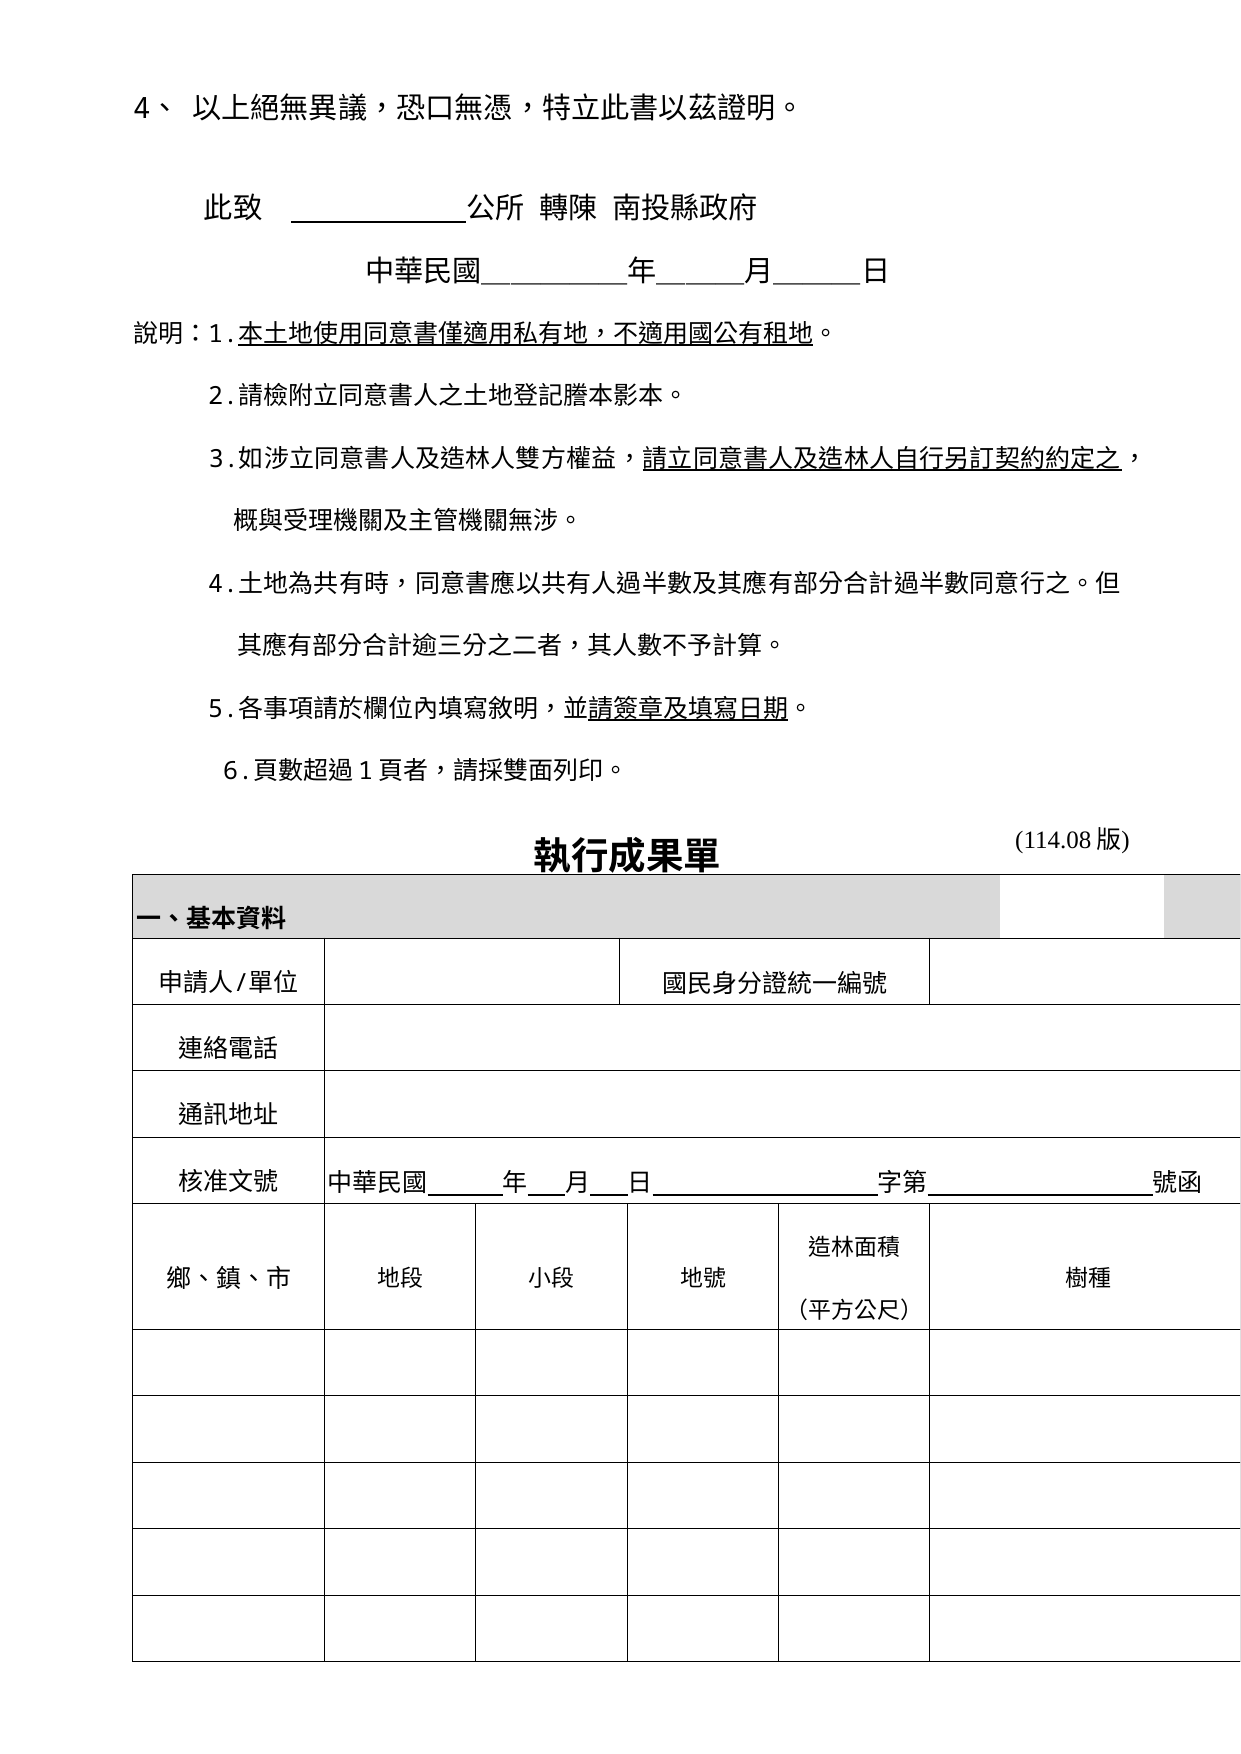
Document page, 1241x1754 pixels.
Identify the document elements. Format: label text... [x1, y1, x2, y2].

table_cell [325, 1005, 1240, 1070]
table_cell 地號 [628, 1204, 778, 1329]
table_cell [930, 1463, 1240, 1528]
table_cell [325, 1071, 1240, 1137]
text (114.08版) [1015, 819, 1149, 856]
table_cell [325, 1396, 475, 1462]
table_cell [628, 1330, 778, 1395]
table_cell [628, 1396, 778, 1462]
table_cell [1164, 939, 1240, 1004]
table_cell [325, 1463, 475, 1528]
table_cell [325, 1529, 475, 1594]
table_cell 造林面積 （平方公尺） [779, 1204, 929, 1329]
table_cell 地段 [325, 1204, 475, 1329]
text 4.土地為共有時，同意書應以共有人過半數及其應有部分合計過半數同意行之。但其應有部分合計逾三分之二者，其人數不予計算。 [208, 539, 1122, 664]
table_cell [325, 1596, 475, 1661]
table_cell [930, 1330, 1240, 1395]
table_cell [930, 1396, 1240, 1462]
table_cell [628, 1596, 778, 1661]
table_cell 核准文號 [133, 1138, 324, 1203]
table_cell 國民身分證統一編號 [620, 939, 929, 1004]
table_cell 通訊地址 [133, 1071, 324, 1137]
table_cell [476, 1529, 627, 1594]
table_cell [779, 1529, 929, 1594]
text 3.如涉立同意書人及造林人雙方權益，請立同意書人及造林人自行另訂契約約定之，概與受理機關及主管機關無涉。 [133, 414, 1122, 539]
table_cell [133, 1330, 324, 1395]
table_cell 鄉、鎮、市 [133, 1204, 324, 1329]
table_cell [133, 1463, 324, 1528]
text 2.請檢附立同意書人之土地登記謄本影本。 [133, 352, 1122, 414]
text [1000, 939, 1164, 1004]
table_cell 連絡電話 [133, 1005, 324, 1070]
table_header 一、基本資料 [133, 875, 1000, 938]
list 以上絕無異議，恐口無憑，特立此書以茲證明。 [133, 64, 1122, 127]
table_cell 樹種 [930, 1204, 1240, 1329]
table_cell [476, 1396, 627, 1462]
table_cell [133, 1529, 324, 1594]
text 執行成果單 [133, 812, 1164, 874]
table_cell [930, 1596, 1240, 1661]
table_cell [476, 1330, 627, 1395]
table_cell 中華民國 年 月 日 字第 號函 [325, 1138, 1240, 1203]
table_cell [930, 939, 1000, 1004]
table_cell [930, 1529, 1240, 1594]
table_cell 申請人/單位 [133, 939, 324, 1004]
text 5.各事項請於欄位內填寫敘明，並請簽章及填寫日期。 [208, 664, 1122, 727]
table_cell [133, 1396, 324, 1462]
table_cell [779, 1330, 929, 1395]
table_cell [628, 1529, 778, 1594]
table_cell [325, 1330, 475, 1395]
text 中華民國＿＿＿＿＿年＿＿＿月＿＿＿日 [133, 227, 1122, 289]
text 此致 公所 轉陳 南投縣政府 [204, 164, 1122, 227]
text [1000, 1005, 1164, 1042]
table_cell [476, 1463, 627, 1528]
text 說明：1.本土地使用同意書僅適用私有地，不適用國公有租地。 [133, 289, 1122, 352]
table_cell 小段 [476, 1204, 627, 1329]
table_cell [779, 1596, 929, 1661]
text [1000, 875, 1164, 938]
table_cell [779, 1463, 929, 1528]
table_cell [628, 1463, 778, 1528]
table_cell [779, 1396, 929, 1462]
text 6.頁數超過1頁者，請採雙面列印。 [133, 727, 1122, 789]
table_cell [133, 1596, 324, 1661]
table_header [1164, 875, 1240, 938]
table_cell [476, 1596, 627, 1661]
table_cell [325, 939, 619, 1004]
